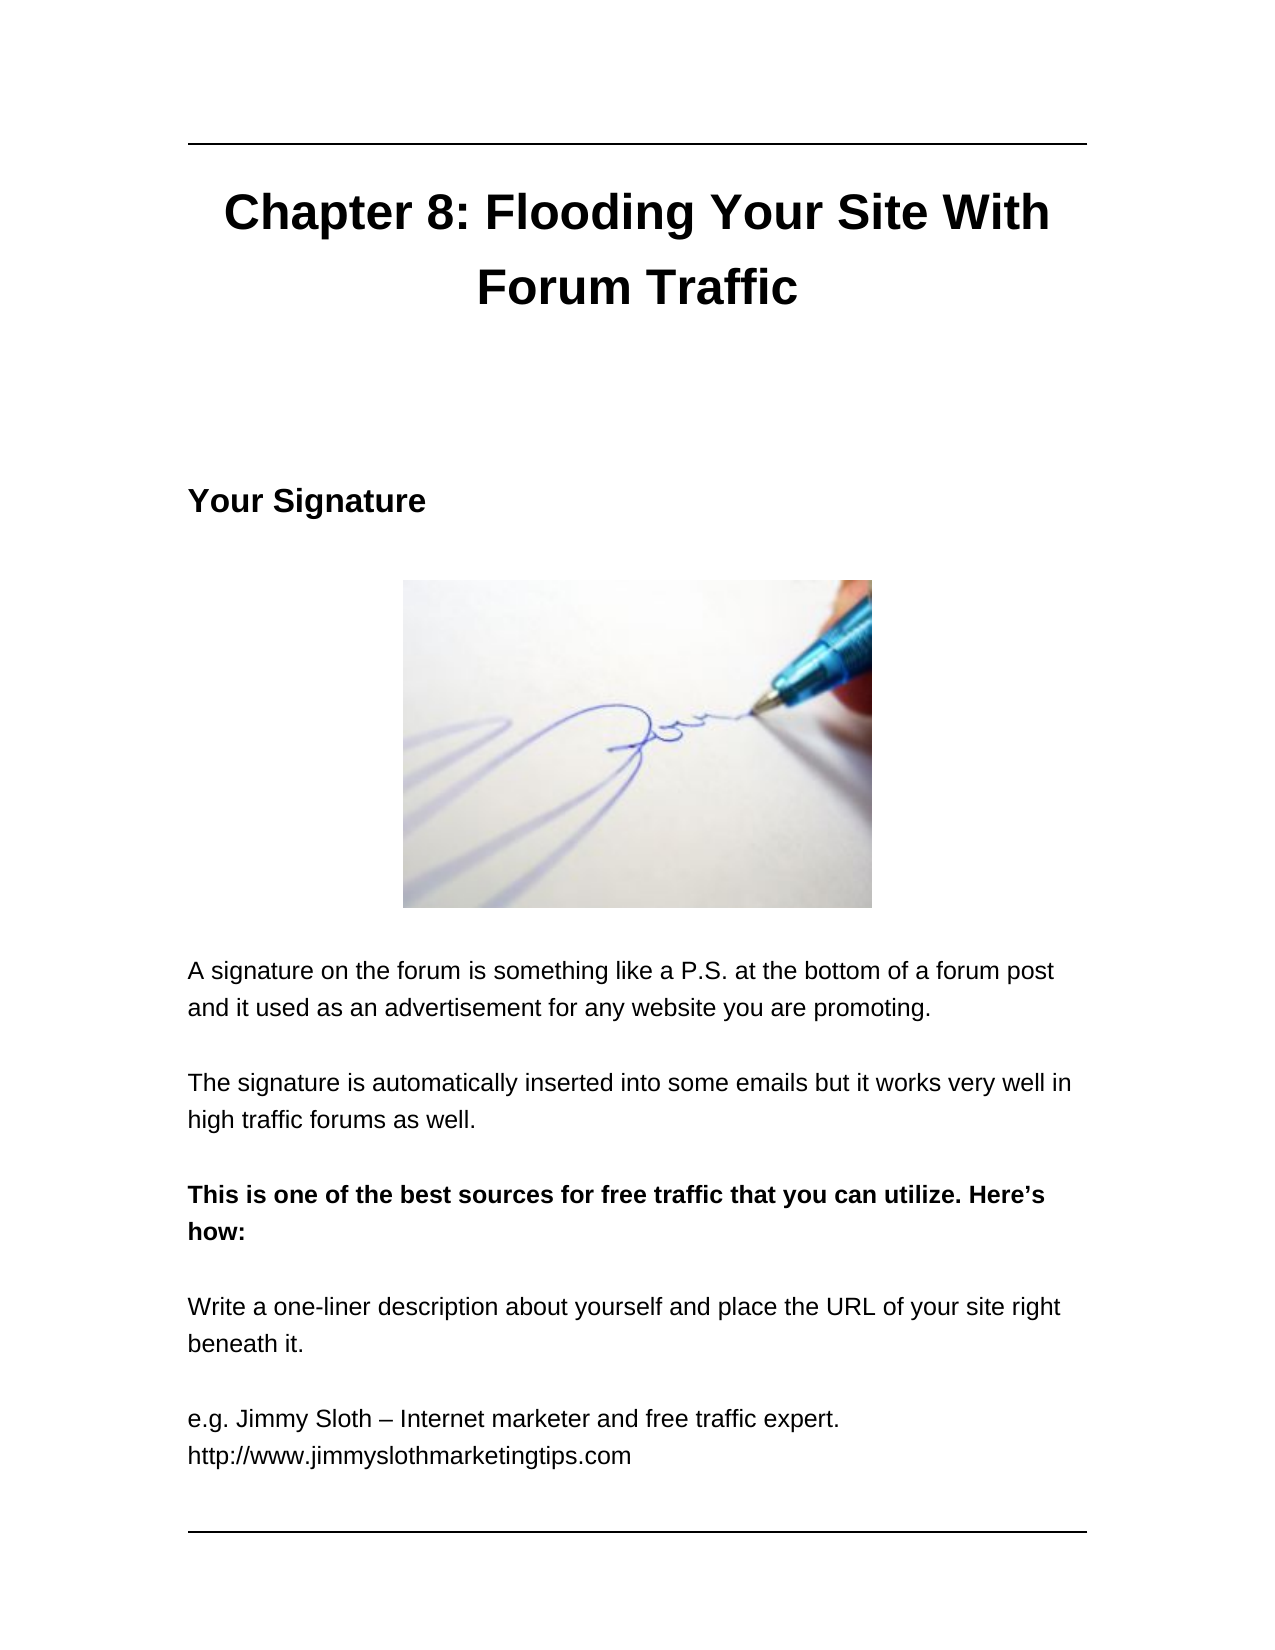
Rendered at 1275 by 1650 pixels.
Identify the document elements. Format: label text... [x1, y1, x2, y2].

text The signature is automatically inserted into some emails but it works very well in high traffic forums as well. [187, 1068, 1087, 1134]
subtitle Chapter 8: Flooding Your Site With Forum Traffic [187, 182, 1087, 315]
text This is one of the best sources for free traffic that you can utilize. Here’s how: [187, 1180, 1087, 1246]
text Write a one-liner description about yourself and place the URL of your site right beneath it. [187, 1292, 1087, 1358]
text A signature on the forum is something like a P.S. at the bottom of a forum post and it used as an advertisement for any website you are promoting. [187, 956, 1087, 1022]
picture [403, 580, 872, 908]
text http://www.jimmyslothmarketingtips.com [187, 1441, 1087, 1470]
subtitle Your Signature [187, 481, 1087, 519]
text e.g. Jimmy Sloth – Internet marketer and free traffic expert. [187, 1404, 1087, 1432]
